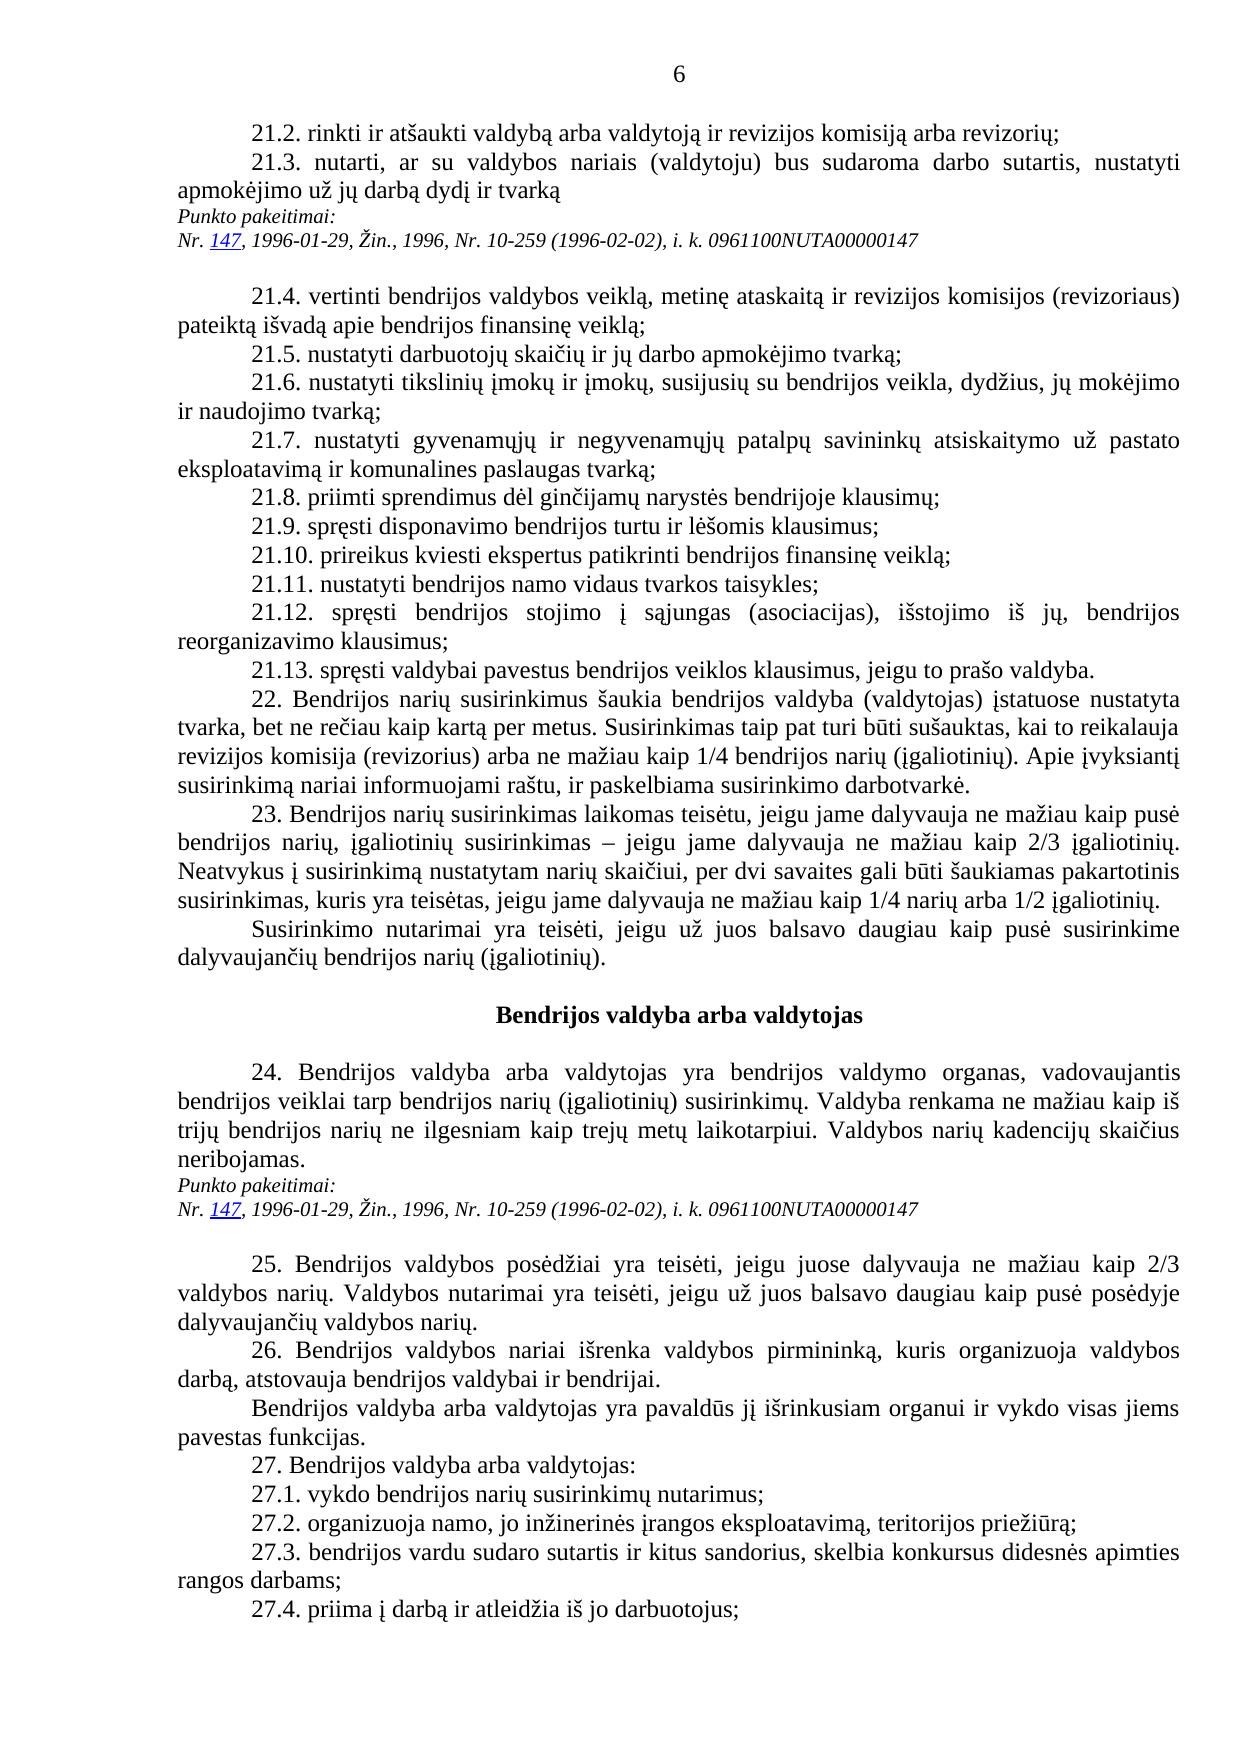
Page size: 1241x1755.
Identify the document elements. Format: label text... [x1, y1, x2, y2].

text 27.1. vykdo bendrijos narių susirinkimų nutarimus; [177, 1479, 1181, 1508]
text 27. Bendrijos valdyba arba valdytojas: [177, 1451, 1181, 1479]
text 21.10. prireikus kviesti ekspertus patikrinti bendrijos finansinę veiklą; [177, 540, 1181, 569]
text 21.8. priimti sprendimus dėl ginčijamų narystės bendrijoje klausimų; [177, 482, 1181, 511]
text Susirinkimo nutarimai yra teisėti, jeigu už juos balsavo daugiau kaip pusė susirinkime dalyvaujančių bendrijos narių (įgaliotinių). [177, 914, 1181, 971]
text 21.11. nustatyti bendrijos namo vidaus tvarkos taisykles; [177, 569, 1181, 597]
text Punkto pakeitimai: [177, 204, 1181, 228]
text 21.9. spręsti disponavimo bendrijos turtu ir lėšomis klausimus; [177, 511, 1181, 540]
text 21.6. nustatyti tikslinių įmokų ir įmokų, susijusių su bendrijos veikla, dydžius, jų mokėjimo ir naudojimo tvarką; [177, 367, 1181, 425]
text 27.2. organizuoja namo, jo inžinerinės įrangos eksploatavimą, teritorijos priežiūrą; [177, 1508, 1181, 1537]
text 21.2. rinkti ir atšaukti valdybą arba valdytoją ir revizijos komisiją arba revizorių; [177, 118, 1181, 147]
text 22. Bendrijos narių susirinkimus šaukia bendrijos valdyba (valdytojas) įstatuose nustatyta tvarka, bet ne rečiau kaip kartą per metus. Susirinkimas taip pat turi būti sušauktas, kai to reikalauja revizijos komisija (revizorius) arba ne mažiau kaip 1/4 bendrijos narių (įgaliotinių). Apie įvyksiantį susirinkimą nariai informuojami raštu, ir paskelbiama susirinkimo darbotvarkė. [177, 684, 1181, 799]
text 21.13. spręsti valdybai pavestus bendrijos veiklos klausimus, jeigu to prašo valdyba. [177, 655, 1181, 684]
text Bendrijos valdyba arba valdytojas yra pavaldūs jį išrinkusiam organui ir vykdo visas jiems pavestas funkcijas. [177, 1393, 1181, 1451]
text Punkto pakeitimai: [177, 1172, 1181, 1197]
text Nr. 147, 1996-01-29, Žin., 1996, Nr. 10-259 (1996-02-02), i. k. 0961100NUTA00000147 [177, 228, 1181, 252]
text 21.4. vertinti bendrijos valdybos veiklą, metinę ataskaitą ir revizijos komisijos (revizoriaus) pateiktą išvadą apie bendrijos finansinę veiklą; [177, 281, 1181, 339]
text Bendrijos valdyba arba valdytojas [177, 1000, 1181, 1029]
text 21.12. spręsti bendrijos stojimo į sąjungas (asociacijas), išstojimo iš jų, bendrijos reorganizavimo klausimus; [177, 597, 1181, 655]
text 21.3. nutarti, ar su valdybos nariais (valdytoju) bus sudaroma darbo sutartis, nustatyti apmokėjimo už jų darbą dydį ir tvarką [177, 147, 1181, 204]
text Nr. 147, 1996-01-29, Žin., 1996, Nr. 10-259 (1996-02-02), i. k. 0961100NUTA00000147 [177, 1197, 1181, 1221]
text 21.5. nustatyti darbuotojų skaičių ir jų darbo apmokėjimo tvarką; [177, 339, 1181, 367]
text 21.7. nustatyti gyvenamųjų ir negyvenamųjų patalpų savininkų atsiskaitymo už pastato eksploatavimą ir komunalines paslaugas tvarką; [177, 425, 1181, 482]
text 25. Bendrijos valdybos posėdžiai yra teisėti, jeigu juose dalyvauja ne mažiau kaip 2/3 valdybos narių. Valdybos nutarimai yra teisėti, jeigu už juos balsavo daugiau kaip pusė posėdyje dalyvaujančių valdybos narių. [177, 1249, 1181, 1336]
text 27.4. priima į darbą ir atleidžia iš jo darbuotojus; [177, 1594, 1181, 1623]
text 27.3. bendrijos vardu sudaro sutartis ir kitus sandorius, skelbia konkursus didesnės apimties rangos darbams; [177, 1537, 1181, 1594]
text 24. Bendrijos valdyba arba valdytojas yra bendrijos valdymo organas, vadovaujantis bendrijos veiklai tarp bendrijos narių (įgaliotinių) susirinkimų. Valdyba renkama ne mažiau kaip iš trijų bendrijos narių ne ilgesniam kaip trejų metų laikotarpiui. Valdybos narių kadencijų skaičius neribojamas. [177, 1057, 1181, 1172]
text 26. Bendrijos valdybos nariai išrenka valdybos pirmininką, kuris organizuoja valdybos darbą, atstovauja bendrijos valdybai ir bendrijai. [177, 1336, 1181, 1393]
text 23. Bendrijos narių susirinkimas laikomas teisėtu, jeigu jame dalyvauja ne mažiau kaip pusė bendrijos narių, įgaliotinių susirinkimas – jeigu jame dalyvauja ne mažiau kaip 2/3 įgaliotinių. Neatvykus į susirinkimą nustatytam narių skaičiui, per dvi savaites gali būti šaukiamas pakartotinis susirinkimas, kuris yra teisėtas, jeigu jame dalyvauja ne mažiau kaip 1/4 narių arba 1/2 įgaliotinių. [177, 799, 1181, 914]
